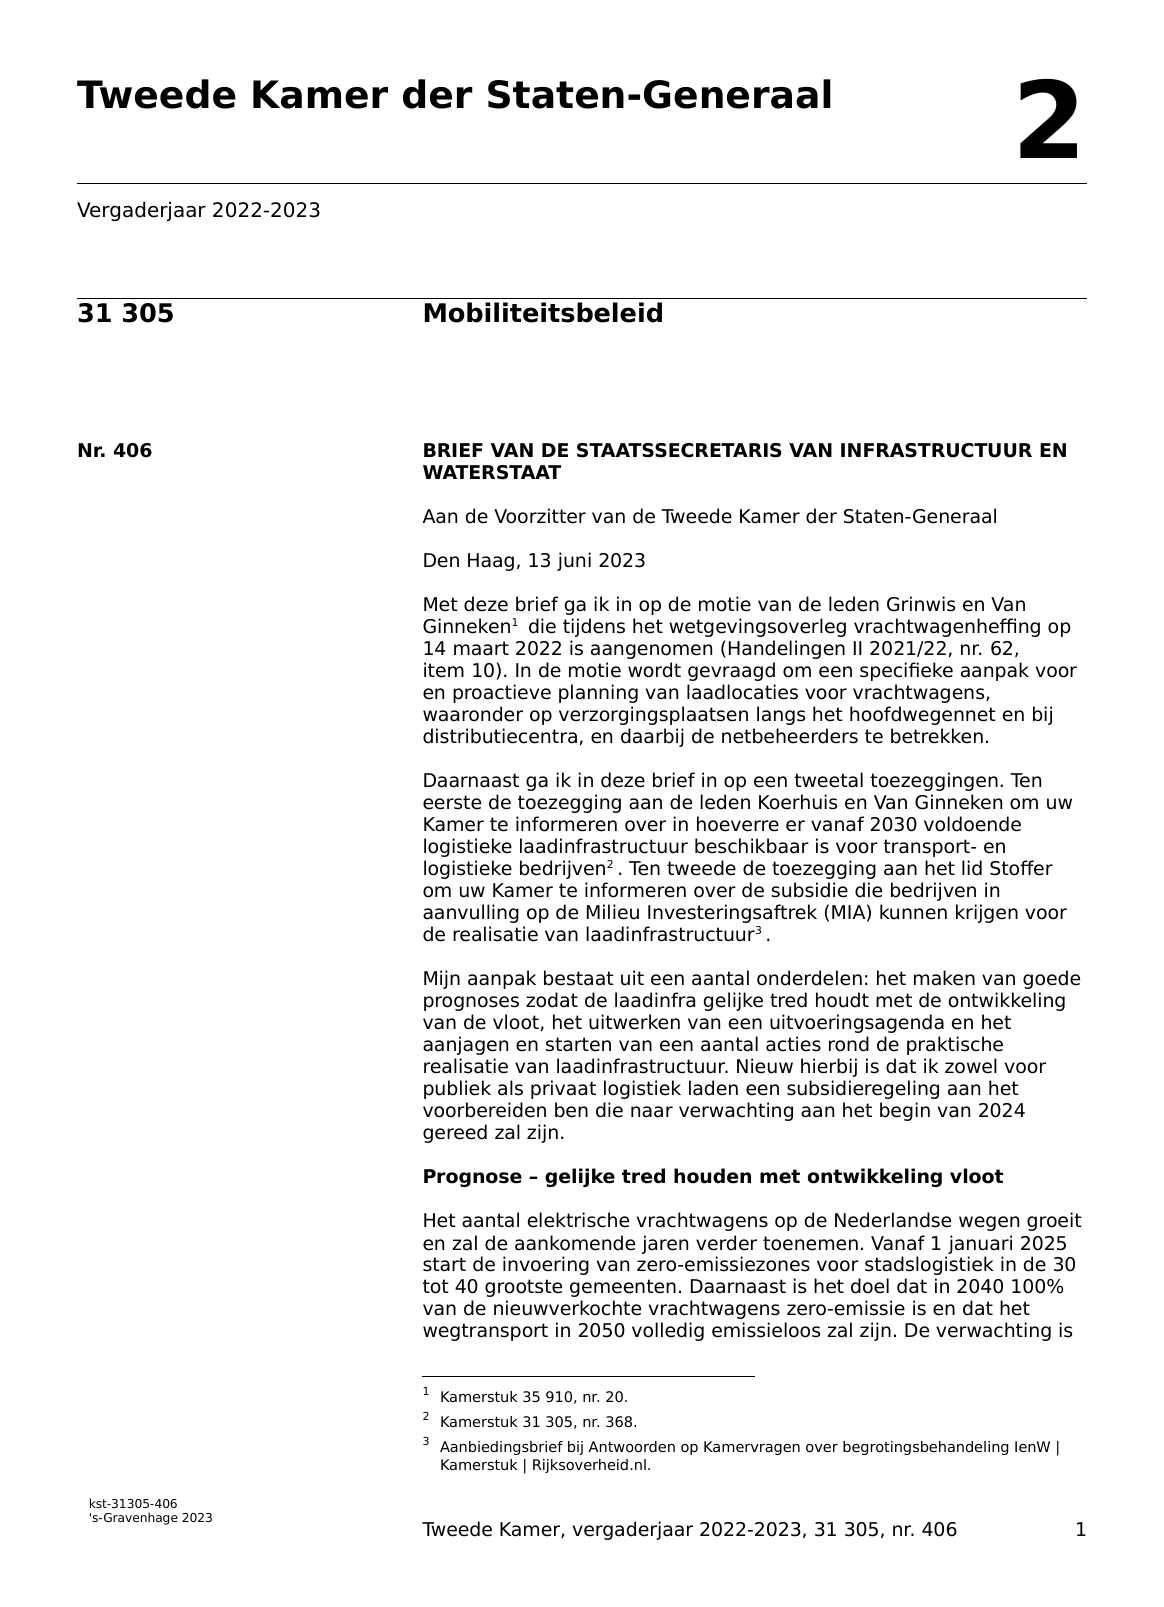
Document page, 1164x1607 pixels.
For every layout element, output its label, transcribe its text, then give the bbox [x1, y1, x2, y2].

text Kamerstuk 35 910, nr. 20. [422, 1385, 1087, 1407]
table_header Tweede Kamer der Staten-Generaal [77, 59, 886, 183]
text 's-Gravenhage 2023 [88, 1511, 323, 1525]
text Aanbiedingsbrief bij Antwoorden op Kamervragen over begrotingsbehandeling IenW | Kamerstuk | Rijksoverheid.nl. [422, 1435, 1087, 1474]
text Aan de Voorzitter van de Tweede Kamer der Staten-Generaal [422, 506, 1087, 528]
table_header 2 [886, 59, 1087, 183]
subtitle Nr. 406 BRIEF VAN DE STAATSSECRETARIS VAN INFRASTRUCTUUR EN WATERSTAAT [77, 440, 1087, 484]
subtitle Prognose – gelijke tred houden met ontwikkeling vloot [422, 1166, 1087, 1188]
table_cell Vergaderjaar 2022-2023 [77, 184, 1087, 298]
text Kamerstuk 31 305, nr. 368. [422, 1410, 1087, 1432]
text Met deze brief ga ik in op de motie van de leden Grinwis en Van Ginneken die tijdens het wetgevingsoverleg vrachtwagenheffing op 14 maart 2022 is aangenomen (Handelingen II 2021/22, nr. 62, item 10). In de motie wordt gevraagd om een specifieke aanpak voor en proactieve planning van laadlocaties voor vrachtwagens, waaronder op verzorgingsplaatsen langs het hoofdwegennet en bij distributiecentra, en daarbij de netbeheerders te betrekken. [422, 594, 1087, 748]
text Den Haag, 13 juni 2023 [422, 550, 1087, 572]
text kst-31305-406 [88, 1497, 323, 1511]
text Het aantal elektrische vrachtwagens op de Nederlandse wegen groeit en zal de aankomende jaren verder toenemen. Vanaf 1 januari 2025 start de invoering van zero-emissiezones voor stadslogistiek in de 30 tot 40 grootste gemeenten. Daarnaast is het doel dat in 2040 100% van de nieuwverkochte vrachtwagens zero-emissie is en dat het wegtransport in 2050 volledig emissieloos zal zijn. De verwachting is [422, 1210, 1087, 1342]
subtitle 31 305 Mobiliteitsbeleid [77, 299, 1087, 329]
text Mijn aanpak bestaat uit een aantal onderdelen: het maken van goede prognoses zodat de laadinfra gelijke tred houdt met de ontwikkeling van de vloot, het uitwerken van een uitvoeringsagenda en het aanjagen en starten van een aantal acties rond de praktische realisatie van laadinfrastructuur. Nieuw hierbij is dat ik zowel voor publiek als privaat logistiek laden een subsidieregeling aan het voorbereiden ben die naar verwachting aan het begin van 2024 gereed zal zijn. [422, 968, 1087, 1144]
text Daarnaast ga ik in deze brief in op een tweetal toezeggingen. Ten eerste de toezegging aan de leden Koerhuis en Van Ginneken om uw Kamer te informeren over in hoeverre er vanaf 2030 voldoende logistieke laadinfrastructuur beschikbaar is voor transport- en logistieke bedrijven. Ten tweede de toezegging aan het lid Stoffer om uw Kamer te informeren over de subsidie die bedrijven in aanvulling op de Milieu Investeringsaftrek (MIA) kunnen krijgen voor de realisatie van laadinfrastructuur. [422, 770, 1087, 946]
